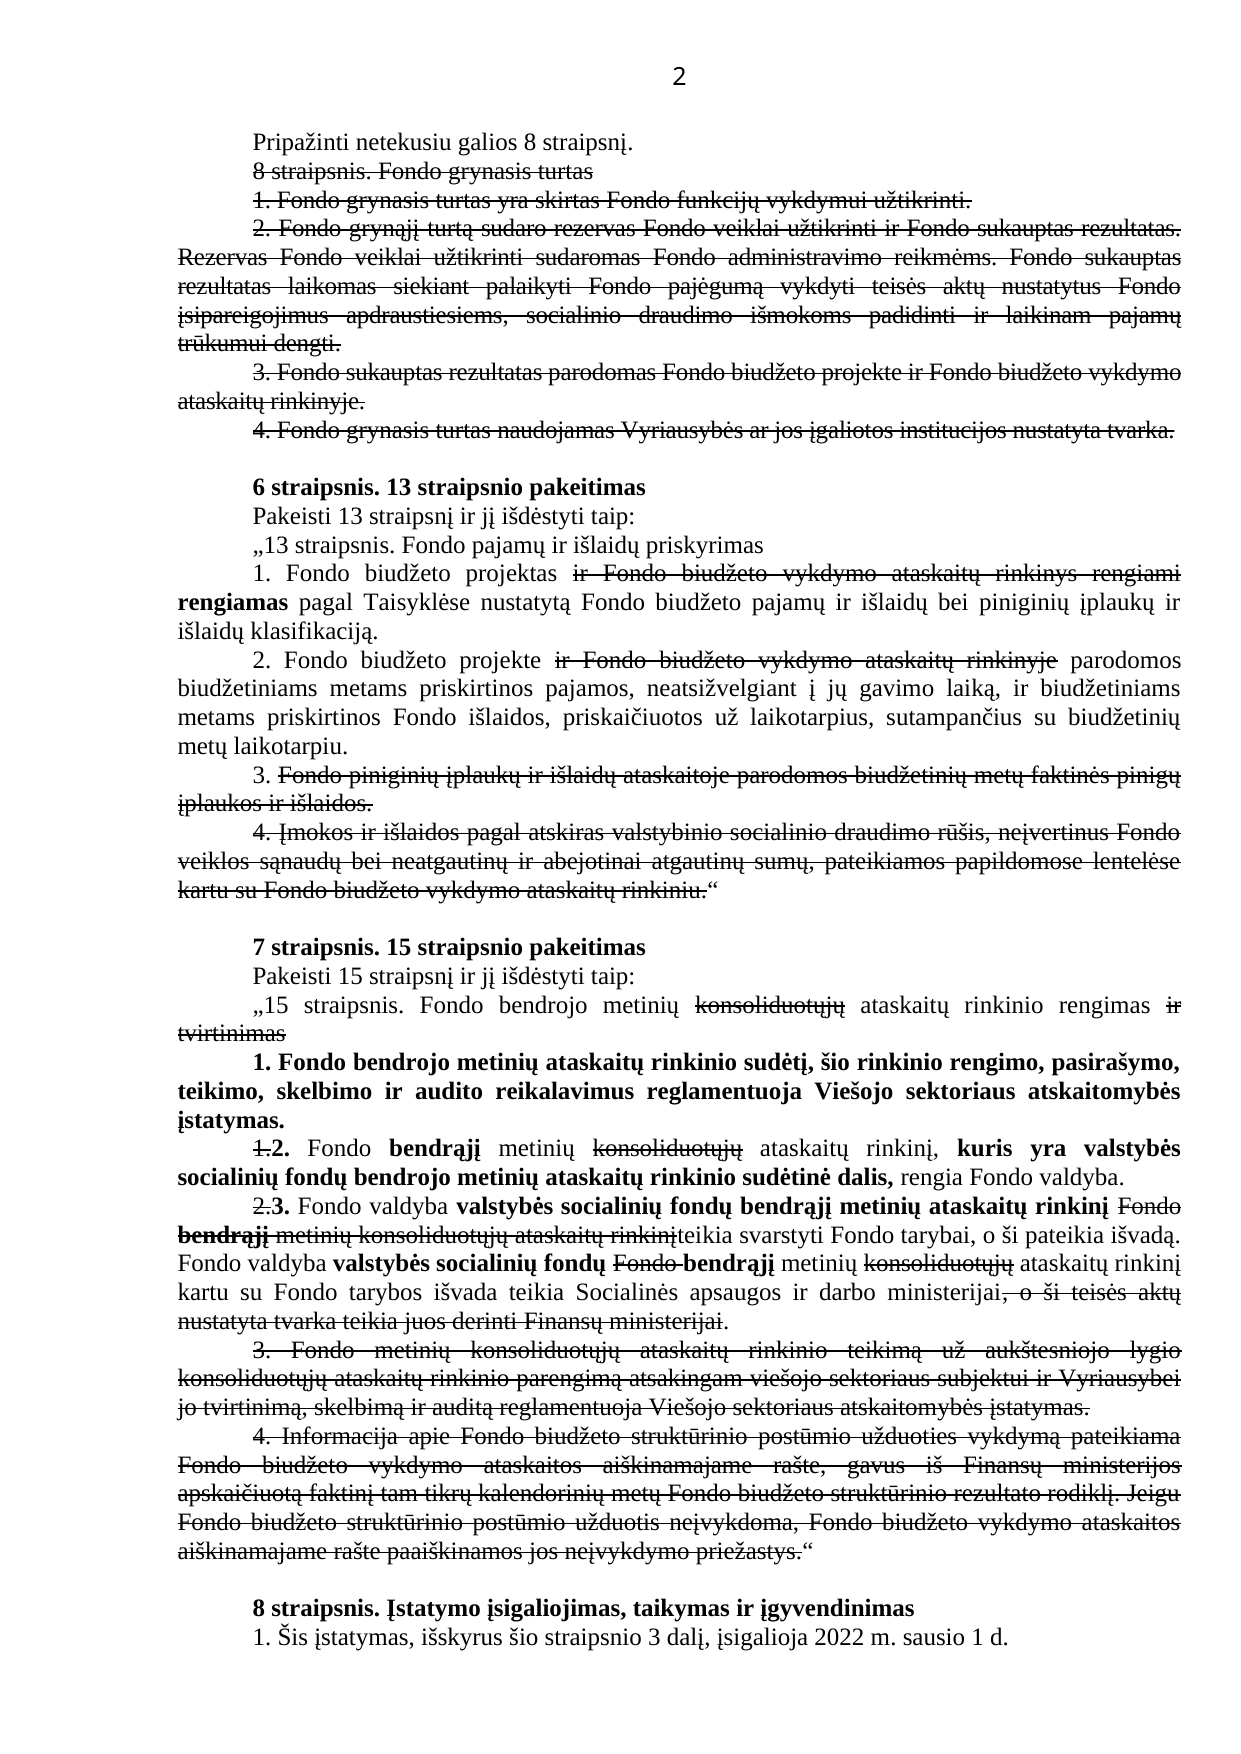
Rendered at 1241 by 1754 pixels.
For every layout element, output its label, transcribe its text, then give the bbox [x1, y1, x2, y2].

text „13 straipsnis. Fondo pajamų ir išlaidų priskyrimas [177, 530, 1181, 558]
text 4. Įmokos ir išlaidos pagal atskiras valstybinio socialinio draudimo rūšis, neįvertinus Fondo veiklos sąnaudų bei neatgautinų ir abejotinai atgautinų sumų, pateikiamos papildomose lentelėse kartu su Fondo biudžeto vykdymo ataskaitų rinkiniu.“ [177, 863, 1181, 903]
text 1. Fondo bendrojo metinių ataskaitų rinkinio sudėtį, šio rinkinio rengimo, pasirašymo, teikimo, skelbimo ir audito reikalavimus reglamentuoja Viešojo sektoriaus atskaitomybės įstatymas. [177, 1047, 1181, 1133]
text 4. Informacija apie Fondo biudžeto struktūrinio postūmio užduoties vykdymą pateikiama Fondo biudžeto vykdymo ataskaitos aiškinamajame rašte, gavus iš Finansų ministerijos apskaičiuotą faktinį tam tikrų kalendorinių metų Fondo biudžeto struktūrinio rezultato rodiklį. Jeigu Fondo biudžeto struktūrinio postūmio užduotis neįvykdoma, Fondo biudžeto vykdymo ataskaitos aiškinamajame rašte paaiškinamos jos neįvykdymo priežastys.“ [177, 1421, 1181, 1465]
text 4. Informacija apie Fondo biudžeto struktūrinio postūmio užduoties vykdymą pateikiama Fondo biudžeto vykdymo ataskaitos aiškinamajame rašte, gavus iš Finansų ministerijos apskaičiuotą faktinį tam tikrų kalendorinių metų Fondo biudžeto struktūrinio rezultato rodiklį. Jeigu Fondo biudžeto struktūrinio postūmio užduotis neįvykdoma, Fondo biudžeto vykdymo ataskaitos aiškinamajame rašte paaiškinamos jos neįvykdymo priežastys.“ [177, 1495, 1181, 1523]
text 4. Informacija apie Fondo biudžeto struktūrinio postūmio užduoties vykdymą pateikiama Fondo biudžeto vykdymo ataskaitos aiškinamajame rašte, gavus iš Finansų ministerijos apskaičiuotą faktinį tam tikrų kalendorinių metų Fondo biudžeto struktūrinio rezultato rodiklį. Jeigu Fondo biudžeto struktūrinio postūmio užduotis neįvykdoma, Fondo biudžeto vykdymo ataskaitos aiškinamajame rašte paaiškinamos jos neįvykdymo priežastys.“ [177, 1524, 1181, 1565]
text 7 straipsnis. 15 straipsnio pakeitimas [177, 932, 1181, 961]
text 2. Fondo grynąjį turtą sudaro rezervas Fondo veiklai užtikrinti ir Fondo sukauptas rezultatas. Rezervas Fondo veiklai užtikrinti sudaromas Fondo administravimo reikmėms. Fondo sukauptas rezultatas laikomas siekiant palaikyti Fondo pajėgumą vykdyti teisės aktų nustatytus Fondo įsipareigojimus apdraustiesiems, socialinio draudimo išmokoms padidinti ir laikinam pajamų trūkumui dengti. [177, 213, 1181, 258]
text 2. Fondo grynąjį turtą sudaro rezervas Fondo veiklai užtikrinti ir Fondo sukauptas rezultatas. Rezervas Fondo veiklai užtikrinti sudaromas Fondo administravimo reikmėms. Fondo sukauptas rezultatas laikomas siekiant palaikyti Fondo pajėgumą vykdyti teisės aktų nustatytus Fondo įsipareigojimus apdraustiesiems, socialinio draudimo išmokoms padidinti ir laikinam pajamų trūkumui dengti. [177, 288, 1181, 315]
text 2.3. Fondo valdyba valstybės socialinių fondų bendrąjį metinių ataskaitų rinkinį Fondo bendrąjį metinių konsoliduotųjų ataskaitų rinkinįteikia svarstyti Fondo tarybai, o ši pateikia išvadą. Fondo valdyba valstybės socialinių fondų Fondo bendrąjį metinių konsoliduotųjų ataskaitų rinkinį kartu su Fondo tarybos išvada teikia Socialinės apsaugos ir darbo ministerijai, o ši teisės aktų nustatyta tvarka teikia juos derinti Finansų ministerijai. [177, 1191, 1181, 1335]
text 2. Fondo grynąjį turtą sudaro rezervas Fondo veiklai užtikrinti ir Fondo sukauptas rezultatas. Rezervas Fondo veiklai užtikrinti sudaromas Fondo administravimo reikmėms. Fondo sukauptas rezultatas laikomas siekiant palaikyti Fondo pajėgumą vykdyti teisės aktų nustatytus Fondo įsipareigojimus apdraustiesiems, socialinio draudimo išmokoms padidinti ir laikinam pajamų trūkumui dengti. [177, 259, 1181, 287]
text 1. Šis įstatymas, išskyrus šio straipsnio 3 dalį, įsigalioja 2022 m. sausio 1 d. [177, 1622, 1181, 1651]
text 4. Fondo grynasis turtas naudojamas Vyriausybės ar jos įgaliotos institucijos nustatyta tvarka. [177, 415, 1181, 443]
text Pakeisti 13 straipsnį ir jį išdėstyti taip: [177, 501, 1181, 530]
text 2. Fondo biudžeto projekte ir Fondo biudžeto vykdymo ataskaitų rinkinyje parodomos biudžetiniams metams priskirtinos pajamos, neatsižvelgiant į jų gavimo laiką, ir biudžetiniams metams priskirtinos Fondo išlaidos, priskaičiuotos už laikotarpius, sutampančius su biudžetinių metų laikotarpiu. [177, 645, 1181, 760]
text 3. Fondo piniginių įplaukų ir išlaidų ataskaitoje parodomos biudžetinių metų faktinės pinigų įplaukos ir išlaidos. [177, 760, 1181, 817]
text 4. Įmokos ir išlaidos pagal atskiras valstybinio socialinio draudimo rūšis, neįvertinus Fondo veiklos sąnaudų bei neatgautinų ir abejotinai atgautinų sumų, pateikiamos papildomose lentelėse kartu su Fondo biudžeto vykdymo ataskaitų rinkiniu.“ [177, 891, 612, 903]
text 3. Fondo sukauptas rezultatas parodomas Fondo biudžeto projekte ir Fondo biudžeto vykdymo ataskaitų rinkinyje. [177, 357, 1181, 415]
text „15 straipsnis. Fondo bendrojo metinių konsoliduotųjų ataskaitų rinkinio rengimas ir tvirtinimas [177, 990, 1181, 1047]
text 2. Fondo grynąjį turtą sudaro rezervas Fondo veiklai užtikrinti ir Fondo sukauptas rezultatas. Rezervas Fondo veiklai užtikrinti sudaromas Fondo administravimo reikmėms. Fondo sukauptas rezultatas laikomas siekiant palaikyti Fondo pajėgumą vykdyti teisės aktų nustatytus Fondo įsipareigojimus apdraustiesiems, socialinio draudimo išmokoms padidinti ir laikinam pajamų trūkumui dengti. [177, 316, 1181, 357]
text 8 straipsnis. Įstatymo įsigaliojimas, taikymas ir įgyvendinimas [177, 1593, 1181, 1622]
text Pakeisti 15 straipsnį ir jį išdėstyti taip: [177, 961, 1181, 990]
text 4. Informacija apie Fondo biudžeto struktūrinio postūmio užduoties vykdymą pateikiama Fondo biudžeto vykdymo ataskaitos aiškinamajame rašte, gavus iš Finansų ministerijos apskaičiuotą faktinį tam tikrų kalendorinių metų Fondo biudžeto struktūrinio rezultato rodiklį. Jeigu Fondo biudžeto struktūrinio postūmio užduotis neįvykdoma, Fondo biudžeto vykdymo ataskaitos aiškinamajame rašte paaiškinamos jos neįvykdymo priežastys.“ [177, 1466, 1181, 1494]
text 8 straipsnis. Fondo grynasis turtas [177, 156, 1181, 185]
text 3. Fondo metinių konsoliduotųjų ataskaitų rinkinio teikimą už aukštesniojo lygio konsoliduotųjų ataskaitų rinkinio parengimą atsakingam viešojo sektoriaus subjektui ir Vyriausybei jo tvirtinimą, skelbimą ir auditą reglamentuoja Viešojo sektoriaus atskaitomybės įstatymas. [177, 1380, 1181, 1421]
text 1.2. Fondo bendrąjį metinių konsoliduotųjų ataskaitų rinkinį, kuris yra valstybės socialinių fondų bendrojo metinių ataskaitų rinkinio sudėtinė dalis, rengia Fondo valdyba. [177, 1133, 1181, 1191]
text Pripažinti netekusiu galios 8 straipsnį. [177, 127, 1181, 156]
text 1. Fondo biudžeto projektas ir Fondo biudžeto vykdymo ataskaitų rinkinys rengiami rengiamas pagal Taisyklėse nustatytą Fondo biudžeto pajamų ir išlaidų bei piniginių įplaukų ir išlaidų klasifikaciją. [177, 558, 1181, 645]
text 1. Fondo grynasis turtas yra skirtas Fondo funkcijų vykdymui užtikrinti. [177, 185, 1181, 213]
text 3. Fondo metinių konsoliduotųjų ataskaitų rinkinio teikimą už aukštesniojo lygio konsoliduotųjų ataskaitų rinkinio parengimą atsakingam viešojo sektoriaus subjektui ir Vyriausybei jo tvirtinimą, skelbimą ir auditą reglamentuoja Viešojo sektoriaus atskaitomybės įstatymas. [177, 1335, 1181, 1379]
text 4. Įmokos ir išlaidos pagal atskiras valstybinio socialinio draudimo rūšis, neįvertinus Fondo veiklos sąnaudų bei neatgautinų ir abejotinai atgautinų sumų, pateikiamos papildomose lentelėse kartu su Fondo biudžeto vykdymo ataskaitų rinkiniu.“ [177, 817, 1181, 862]
text 6 straipsnis. 13 straipsnio pakeitimas [177, 472, 1181, 501]
